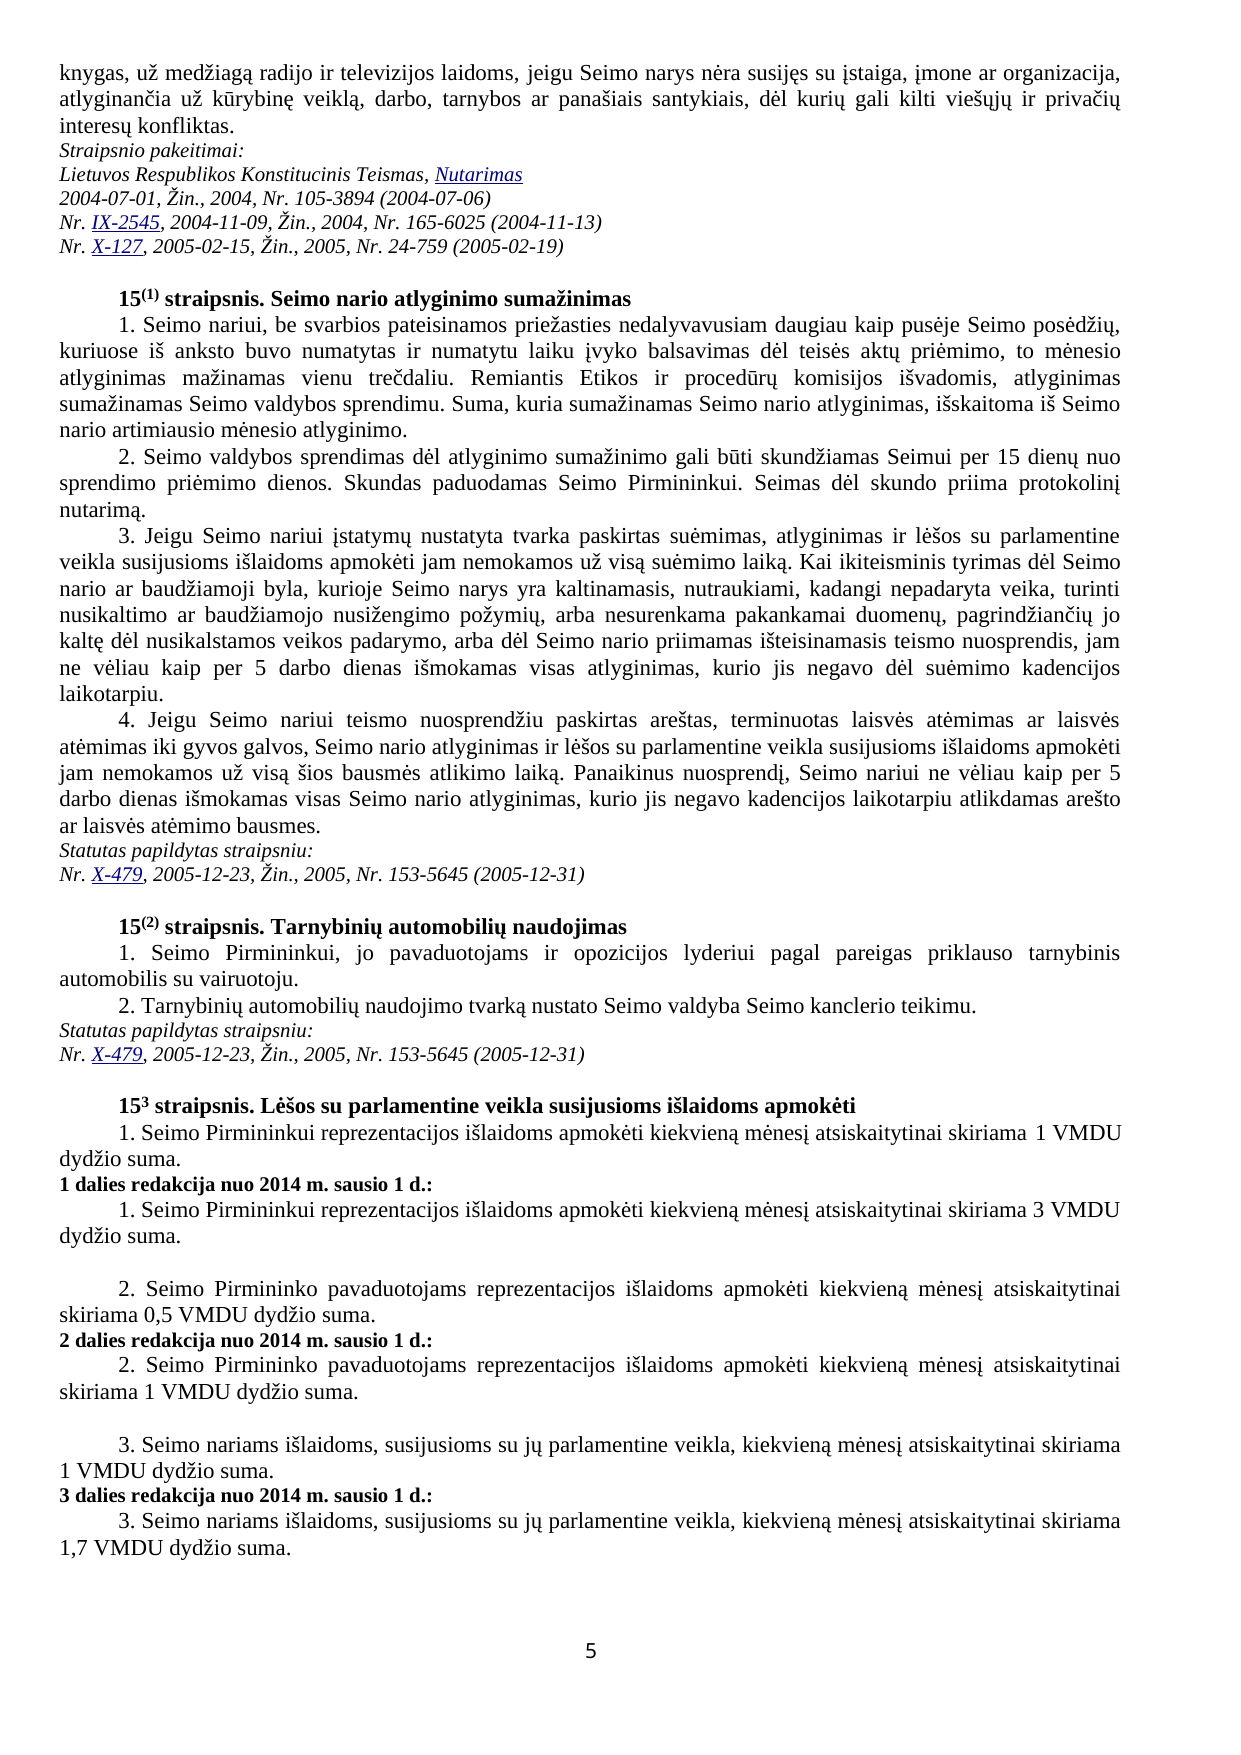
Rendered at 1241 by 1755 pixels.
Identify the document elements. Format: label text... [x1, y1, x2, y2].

text 4. Jeigu Seimo nariui teismo nuosprendžiu paskirtas areštas, terminuotas laisvės atėmimas ar laisvės atėmimas iki gyvos galvos, Seimo nario atlyginimas ir lėšos su parlamentine veikla susijusioms išlaidoms apmokėti jam nemokamos už visą šios bausmės atlikimo laiką. Panaikinus nuosprendį, Seimo nariui ne vėliau kaip per 5 darbo dienas išmokamas visas Seimo nario atlyginimas, kurio jis negavo kadencijos laikotarpiu atlikdamas arešto ar laisvės atėmimo bausmes. [59, 706, 1122, 838]
text 3. Jeigu Seimo nariui įstatymų nustatyta tvarka paskirtas suėmimas, atlyginimas ir lėšos su parlamentine veikla susijusioms išlaidoms apmokėti jam nemokamos už visą suėmimo laiką. Kai ikiteisminis tyrimas dėl Seimo nario ar baudžiamoji byla, kurioje Seimo narys yra kaltinamasis, nutraukiami, kadangi nepadaryta veika, turinti nusikaltimo ar baudžiamojo nusižengimo požymių, arba nesurenkama pakankamai duomenų, pagrindžiančių jo kaltę dėl nusikalstamos veikos padarymo, arba dėl Seimo nario priimamas išteisinamasis teismo nuosprendis, jam ne vėliau kaip per 5 darbo dienas išmokamas visas atlyginimas, kurio jis negavo dėl suėmimo kadencijos laikotarpiu. [59, 522, 1122, 706]
text 1. Seimo Pirmininkui reprezentacijos išlaidoms apmokėti kiekvieną mėnesį atsiskaitytinai skiriama 1 VMDU dydžio suma. [59, 1119, 1122, 1172]
text Straipsnio pakeitimai: [59, 138, 1122, 162]
text 2. Seimo valdybos sprendimas dėl atlyginimo sumažinimo gali būti skundžiamas Seimui per 15 dienų nuo sprendimo priėmimo dienos. Skundas paduodamas Seimo Pirmininkui. Seimas dėl skundo priima protokolinį nutarimą. [59, 443, 1122, 522]
text 15(1) straipsnis. Seimo nario atlyginimo sumažinimas [59, 285, 1122, 311]
text 3 dalies redakcija nuo 2014 m. sausio 1 d.: [59, 1483, 1122, 1507]
text 153 straipsnis. Lėšos su parlamentine veikla susijusioms išlaidoms apmokėti [59, 1093, 1123, 1119]
text Nr. X-479, 2005-12-23, Žin., 2005, Nr. 153-5645 (2005-12-31) [59, 862, 1122, 886]
text Nr. IX-2545, 2004-11-09, Žin., 2004, Nr. 165-6025 (2004-11-13) [59, 210, 1122, 234]
text 2004-07-01, Žin., 2004, Nr. 105-3894 (2004-07-06) [59, 186, 1122, 210]
text 1. Seimo Pirmininkui reprezentacijos išlaidoms apmokėti kiekvieną mėnesį atsiskaitytinai skiriama 3 VMDU dydžio suma. [59, 1196, 1122, 1248]
text 15(2) straipsnis. Tarnybinių automobilių naudojimas [59, 913, 1122, 939]
text Statutas papildytas straipsniu: [59, 1018, 1122, 1042]
text 3. Seimo nariams išlaidoms, susijusioms su jų parlamentine veikla, kiekvieną mėnesį atsiskaitytinai skiriama 1,7 VMDU dydžio suma. [59, 1507, 1122, 1560]
text Nr. X-127, 2005-02-15, Žin., 2005, Nr. 24-759 (2005-02-19) [59, 234, 1122, 258]
text 2. Seimo Pirmininko pavaduotojams reprezentacijos išlaidoms apmokėti kiekvieną mėnesį atsiskaitytinai skiriama 0,5 VMDU dydžio suma. [59, 1275, 1122, 1327]
text Nr. X-479, 2005-12-23, Žin., 2005, Nr. 153-5645 (2005-12-31) [59, 1042, 1122, 1066]
text 1 dalies redakcija nuo 2014 m. sausio 1 d.: [59, 1172, 1122, 1196]
text 2. Tarnybinių automobilių naudojimo tvarką nustato Seimo valdyba Seimo kanclerio teikimu. [59, 992, 1122, 1018]
text Lietuvos Respublikos Konstitucinis Teismas, Nutarimas [59, 162, 1122, 186]
text 2 dalies redakcija nuo 2014 m. sausio 1 d.: [59, 1327, 1122, 1352]
text 2. Seimo Pirmininko pavaduotojams reprezentacijos išlaidoms apmokėti kiekvieną mėnesį atsiskaitytinai skiriama 1 VMDU dydžio suma. [59, 1352, 1122, 1404]
text Statutas papildytas straipsniu: [59, 838, 1122, 862]
text 3. Seimo nariams išlaidoms, susijusioms su jų parlamentine veikla, kiekvieną mėnesį atsiskaitytinai skiriama 1 VMDU dydžio suma. [59, 1431, 1122, 1483]
text 1. Seimo nariui, be svarbios pateisinamos priežasties nedalyvavusiam daugiau kaip pusėje Seimo posėdžių, kuriuose iš anksto buvo numatytas ir numatytu laiku įvyko balsavimas dėl teisės aktų priėmimo, to mėnesio atlyginimas mažinamas vienu trečdaliu. Remiantis Etikos ir procedūrų komisijos išvadomis, atlyginimas sumažinamas Seimo valdybos sprendimu. Suma, kuria sumažinamas Seimo nario atlyginimas, išskaitoma iš Seimo nario artimiausio mėnesio atlyginimo. [59, 311, 1122, 443]
text 1. Seimo Pirmininkui, jo pavaduotojams ir opozicijos lyderiui pagal pareigas priklauso tarnybinis automobilis su vairuotoju. [59, 939, 1122, 992]
text knygas, už medžiagą radijo ir televizijos laidoms, jeigu Seimo narys nėra susijęs su įstaiga, įmone ar organizacija, atlyginančia už kūrybinę veiklą, darbo, tarnybos ar panašiais santykiais, dėl kurių gali kilti viešųjų ir privačių interesų konfliktas. [59, 59, 1122, 138]
